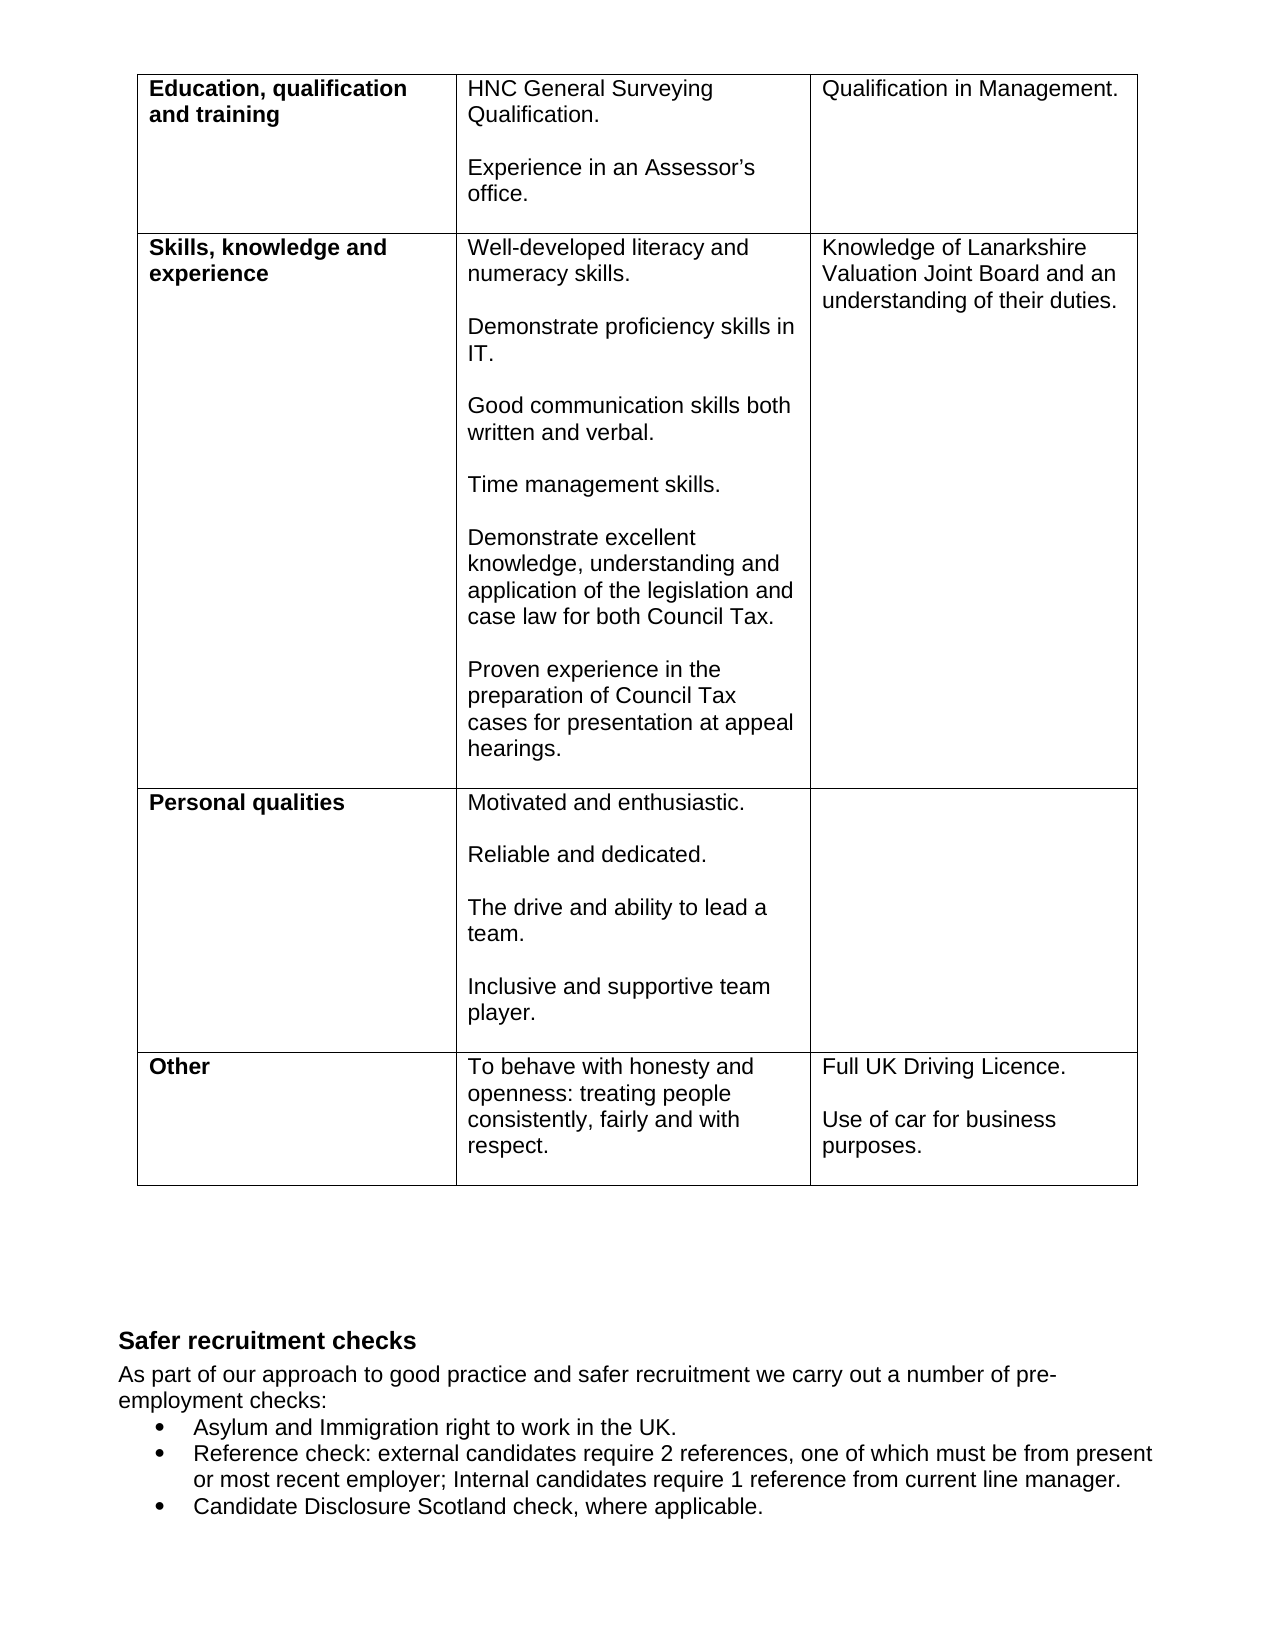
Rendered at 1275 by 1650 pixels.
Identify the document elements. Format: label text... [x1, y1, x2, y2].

table_cell Well-developed literacy and numeracy skills. Demonstrate proficiency skills in IT. Good communication skills both written and verbal. Time management skills. Demonstrate excellent knowledge, understanding and application of the legislation and case law for both Council Tax. Proven experience in the preparation of Council Tax cases for presentation at appeal hearings. [457, 234, 810, 787]
table_cell Knowledge of Lanarkshire Valuation Joint Board and an understanding of their duties. [811, 234, 1137, 787]
table_cell HNC General Surveying Qualification. Experience in an Assessor’s office. [457, 75, 810, 233]
table_cell Full UK Driving Licence. Use of car for business purposes. [811, 1053, 1137, 1185]
table_cell Education, qualification and training [138, 75, 456, 233]
list Asylum and Immigration right to work in the UK. [156, 1414, 1157, 1440]
text As part of our approach to good practice and safer recruitment we carry out a number of pre-employment checks: [118, 1361, 1157, 1414]
table_cell Qualification in Management. [811, 75, 1137, 233]
table_cell [811, 789, 1137, 1052]
table_cell Personal qualities [138, 789, 456, 1052]
list Reference check: external candidates require 2 references, one of which must be from present or most recent employer; Internal candidates require 1 reference from current line manager. [156, 1440, 1157, 1493]
table_cell To behave with honesty and openness: treating people consistently, fairly and with respect. [457, 1053, 810, 1185]
table_cell Other [138, 1053, 456, 1185]
list Candidate Disclosure Scotland check, where applicable. [156, 1493, 1157, 1519]
table_cell Skills, knowledge and experience [138, 234, 456, 787]
table_cell Motivated and enthusiastic. Reliable and dedicated. The drive and ability to lead a team. Inclusive and supportive team player. [457, 789, 810, 1052]
subtitle Safer recruitment checks [118, 1326, 1157, 1355]
